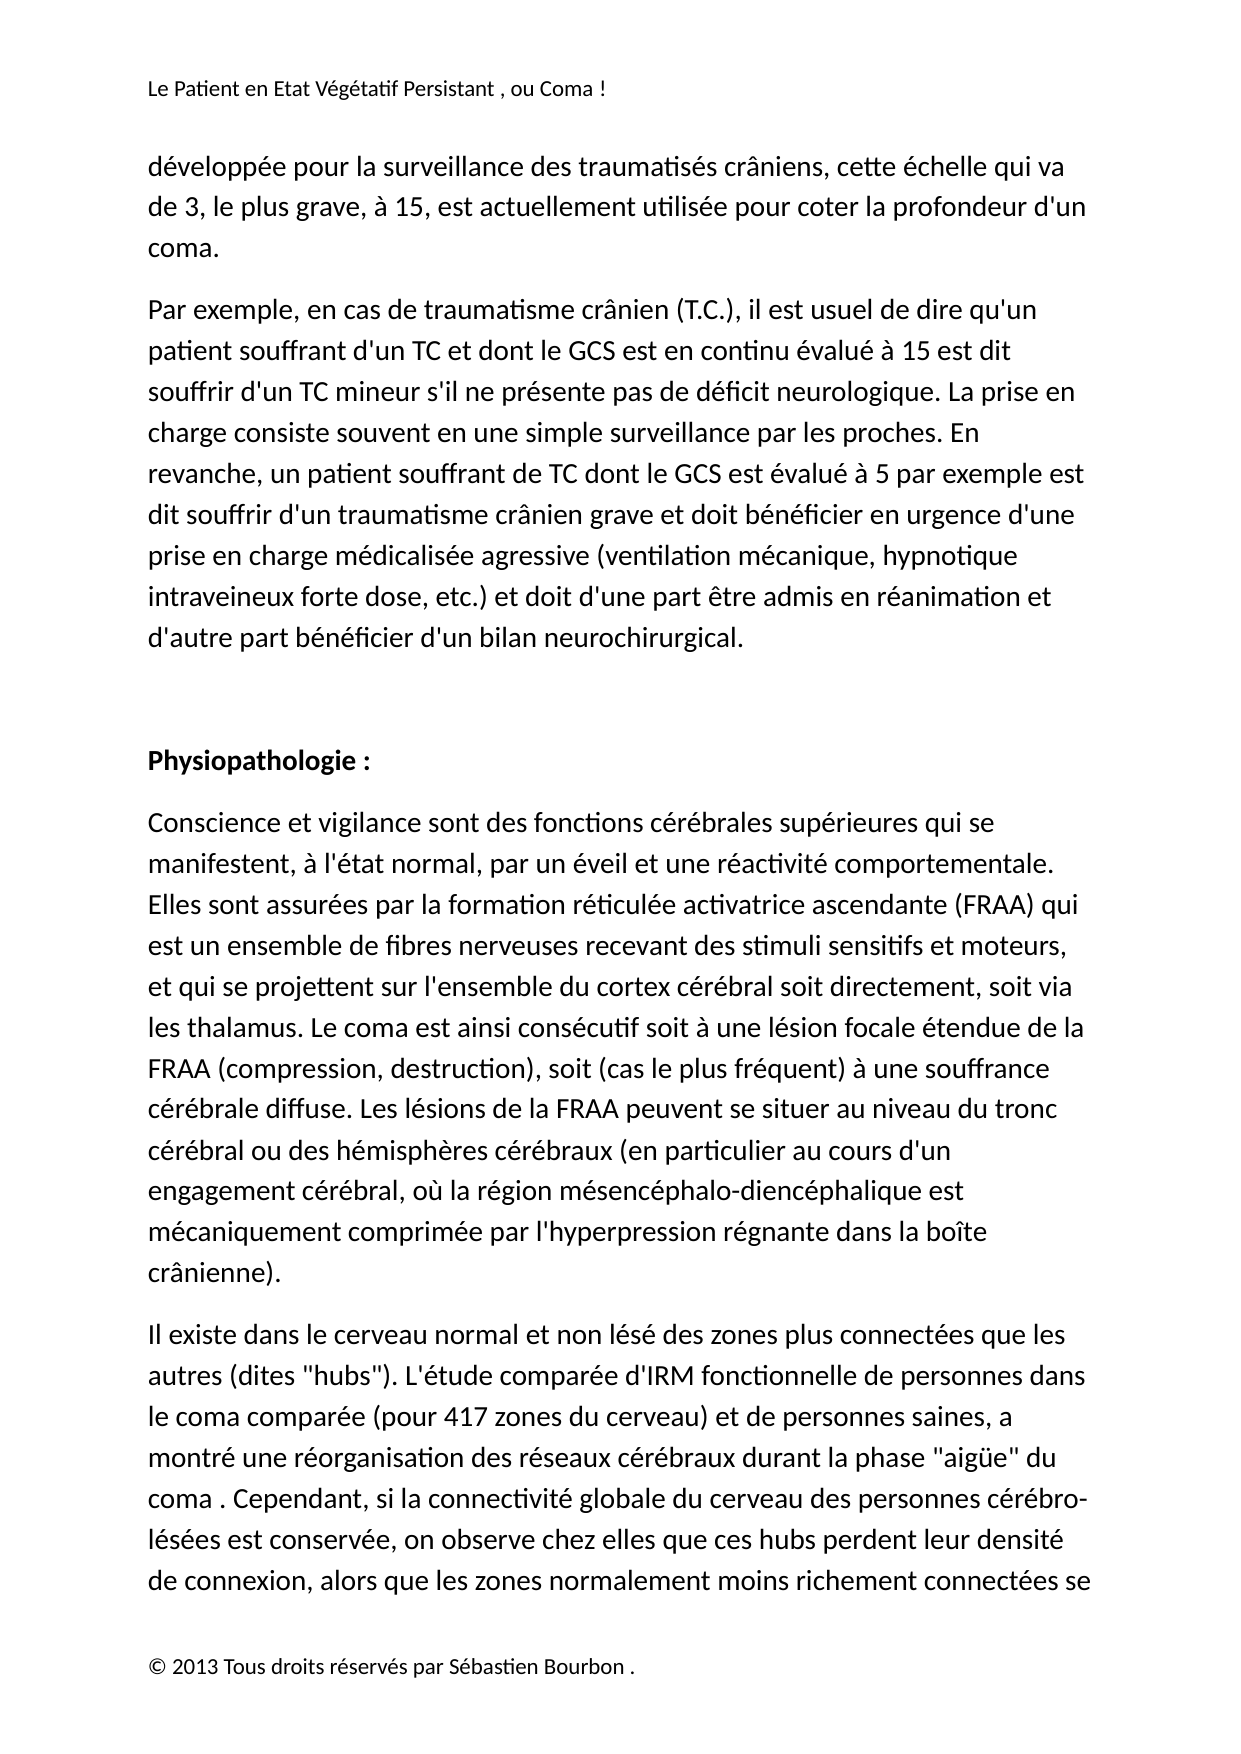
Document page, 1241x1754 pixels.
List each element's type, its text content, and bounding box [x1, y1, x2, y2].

text Par exemple, en cas de traumatisme crânien (T.C.), il est usuel de dire qu'un patient souffrant d'un TC et dont le GCS est en continu évalué à 15 est dit souffrir d'un TC mineur s'il ne présente pas de déficit neurologique. La prise en charge consiste souvent en une simple surveillance par les proches. En revanche, un patient souffrant de TC dont le GCS est évalué à 5 par exemple est dit souffrir d'un traumatisme crânien grave et doit bénéficier en urgence d'une prise en charge médicalisée agressive (ventilation mécanique, hypnotique intraveineux forte dose, etc.) et doit d'une part être admis en réanimation et d'autre part bénéficier d'un bilan neurochirurgical. [148, 291, 1093, 654]
text développée pour la surveillance des traumatisés crâniens, cette échelle qui va de 3, le plus grave, à 15, est actuellement utilisée pour coter la profondeur d'un coma. [148, 148, 1093, 265]
text Conscience et vigilance sont des fonctions cérébrales supérieures qui se manifestent, à l'état normal, par un éveil et une réactivité comportementale. Elles sont assurées par la formation réticulée activatrice ascendante (FRAA) qui est un ensemble de fibres nerveuses recevant des stimuli sensitifs et moteurs, et qui se projettent sur l'ensemble du cortex cérébral soit directement, soit via les thalamus. Le coma est ainsi consécutif soit à une lésion focale étendue de la FRAA (compression, destruction), soit (cas le plus fréquent) à une souffrance cérébrale diffuse. Les lésions de la FRAA peuvent se situer au niveau du tronc cérébral ou des hémisphères cérébraux (en particulier au cours d'un engagement cérébral, où la région mésencéphalo-diencéphalique est mécaniquement comprimée par l'hyperpression régnante dans la boîte crânienne). [148, 804, 1093, 1290]
text Il existe dans le cerveau normal et non lésé des zones plus connectées que les autres (dites "hubs"). L'étude comparée d'IRM fonctionnelle de personnes dans le coma comparée (pour 417 zones du cerveau) et de personnes saines, a montré une réorganisation des réseaux cérébraux durant la phase "aigüe" du coma . Cependant, si la connectivité globale du cerveau des personnes cérébro-lésées est conservée, on observe chez elles que ces hubs perdent leur densité de connexion, alors que les zones normalement moins richement connectées se [148, 1316, 1093, 1597]
text Physiopathologie : [148, 742, 1093, 778]
